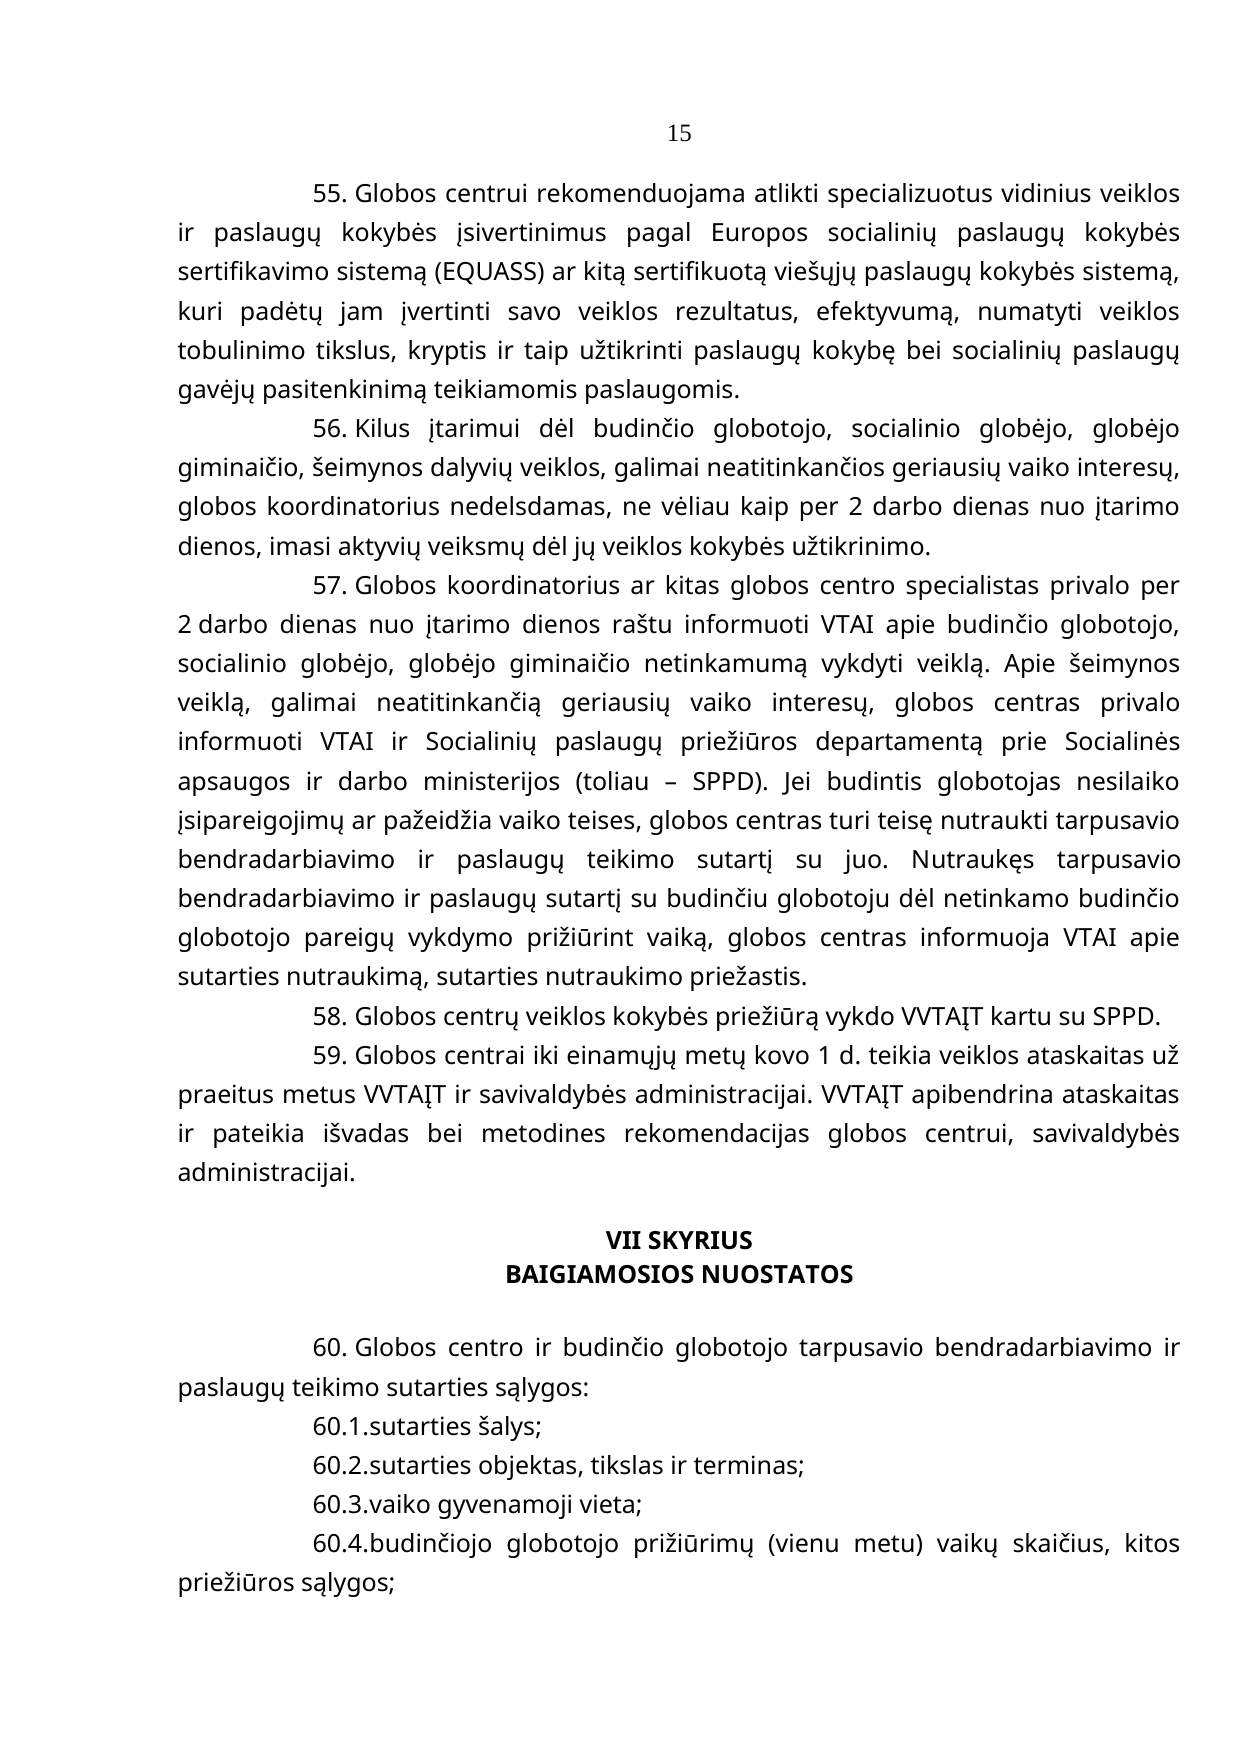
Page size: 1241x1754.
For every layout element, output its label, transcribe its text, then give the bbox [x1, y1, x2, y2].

text 60.3. vaiko gyvenamoji vieta; [177, 1487, 1181, 1521]
text 60.2. sutarties objektas, tikslas ir terminas; [177, 1447, 1181, 1482]
text 55. Globos centrui rekomenduojama atlikti specializuotus vidinius veiklos ir paslaugų kokybės įsivertinimus pagal Europos socialinių paslaugų kokybės sertifikavimo sistemą (EQUASS) ar kitą sertifikuotą viešųjų paslaugų kokybės sistemą, kuri padėtų jam įvertinti savo veiklos rezultatus, efektyvumą, numatyti veiklos tobulinimo tikslus, kryptis ir taip užtikrinti paslaugų kokybę bei socialinių paslaugų gavėjų pasitenkinimą teikiamomis paslaugomis. [177, 176, 1181, 406]
text 56. Kilus įtarimui dėl budinčio globotojo, socialinio globėjo, globėjo giminaičio, šeimynos dalyvių veiklos, galimai neatitinkančios geriausių vaiko interesų, globos koordinatorius nedelsdamas, ne vėliau kaip per 2 darbo dienas nuo įtarimo dienos, imasi aktyvių veiksmų dėl jų veiklos kokybės užtikrinimo. [177, 411, 1181, 562]
text VII SKYRIUS [177, 1223, 1181, 1257]
text 60.1. sutarties šalys; [177, 1408, 1181, 1442]
text 58. Globos centrų veiklos kokybės priežiūrą vykdo VVTAĮT kartu su SPPD. [177, 998, 1181, 1032]
text 57. Globos koordinatorius ar kitas globos centro specialistas privalo per 2 darbo dienas nuo įtarimo dienos raštu informuoti VTAI apie budinčio globotojo, socialinio globėjo, globėjo giminaičio netinkamumą vykdyti veiklą. Apie šeimynos veiklą, galimai neatitinkančią geriausių vaiko interesų, globos centras privalo informuoti VTAI ir Socialinių paslaugų priežiūros departamentą prie Socialinės apsaugos ir darbo ministerijos (toliau – SPPD). Jei budintis globotojas nesilaiko įsipareigojimų ar pažeidžia vaiko teises, globos centras turi teisę nutraukti tarpusavio bendradarbiavimo ir paslaugų teikimo sutartį su juo. Nutraukęs tarpusavio bendradarbiavimo ir paslaugų sutartį su budinčiu globotoju dėl netinkamo budinčio globotojo pareigų vykdymo prižiūrint vaiką, globos centras informuoja VTAI apie sutarties nutraukimą, sutarties nutraukimo priežastis. [177, 567, 1181, 993]
text 60.4. budinčiojo globotojo prižiūrimų (vienu metu) vaikų skaičius, kitos priežiūros sąlygos; [177, 1526, 1181, 1599]
text BAIGIAMOSIOS NUOSTATOS [177, 1257, 1181, 1291]
text 59. Globos centrai iki einamųjų metų kovo 1 d. teikia veiklos ataskaitas už praeitus metus VVTAĮT ir savivaldybės administracijai. VVTAĮT apibendrina ataskaitas ir pateikia išvadas bei metodines rekomendacijas globos centrui, savivaldybės administracijai. [177, 1037, 1181, 1189]
text 60. Globos centro ir budinčio globotojo tarpusavio bendradarbiavimo ir paslaugų teikimo sutarties sąlygos: [177, 1330, 1181, 1403]
